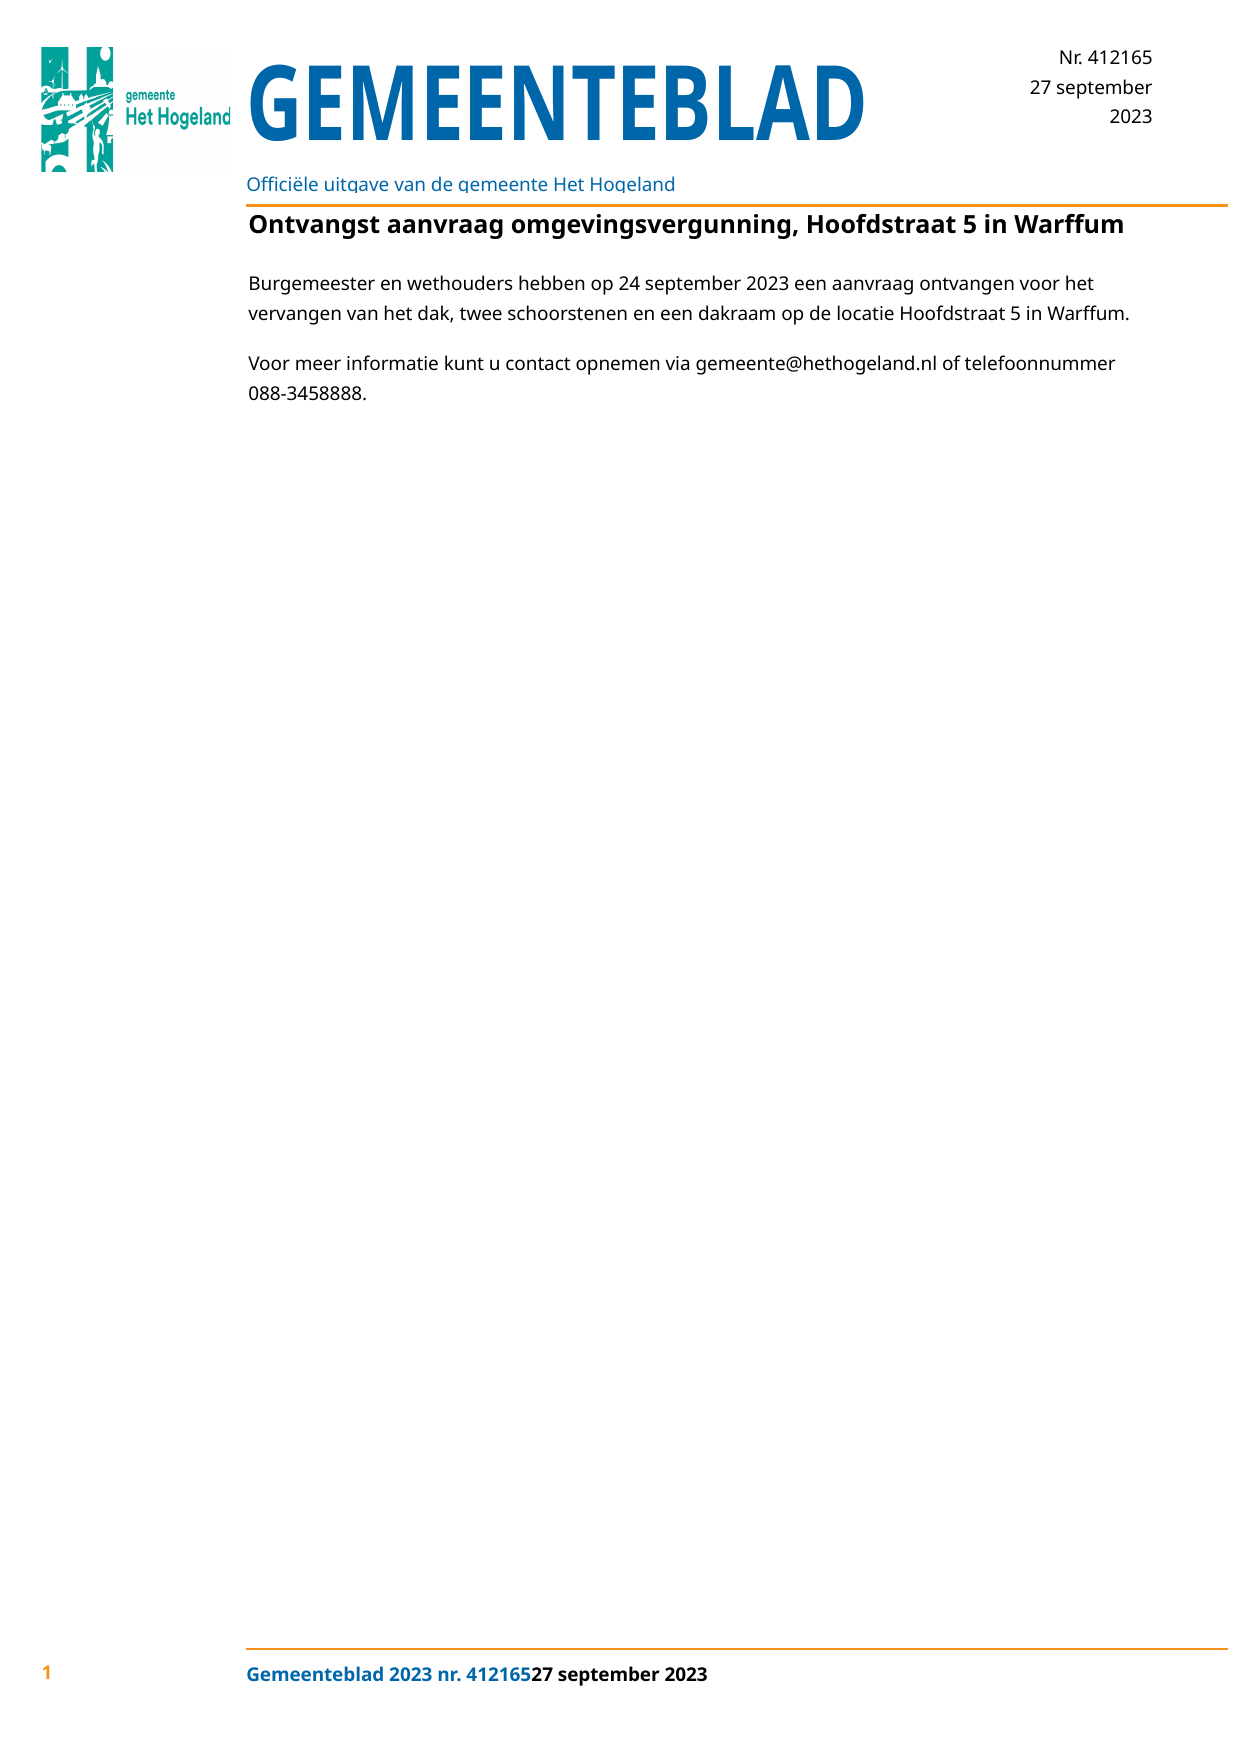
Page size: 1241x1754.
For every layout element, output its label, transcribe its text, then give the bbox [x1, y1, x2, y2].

text Voor meer informatie kunt u contact opnemen via gemeente@hethogeland.nl of telefoonnummer 088-3458888. [248, 350, 1152, 406]
picture [41, 47, 231, 172]
text Ontvangst aanvraag omgevingsvergunning, Hoofdstraat 5 in Warffum [248, 207, 1152, 241]
text Burgemeester en wethouders hebben op 24 september 2023 een aanvraag ontvangen voor het vervangen van het dak, twee schoorstenen en een dakraam op de locatie Hoofdstraat 5 in Warffum. [248, 270, 1152, 326]
